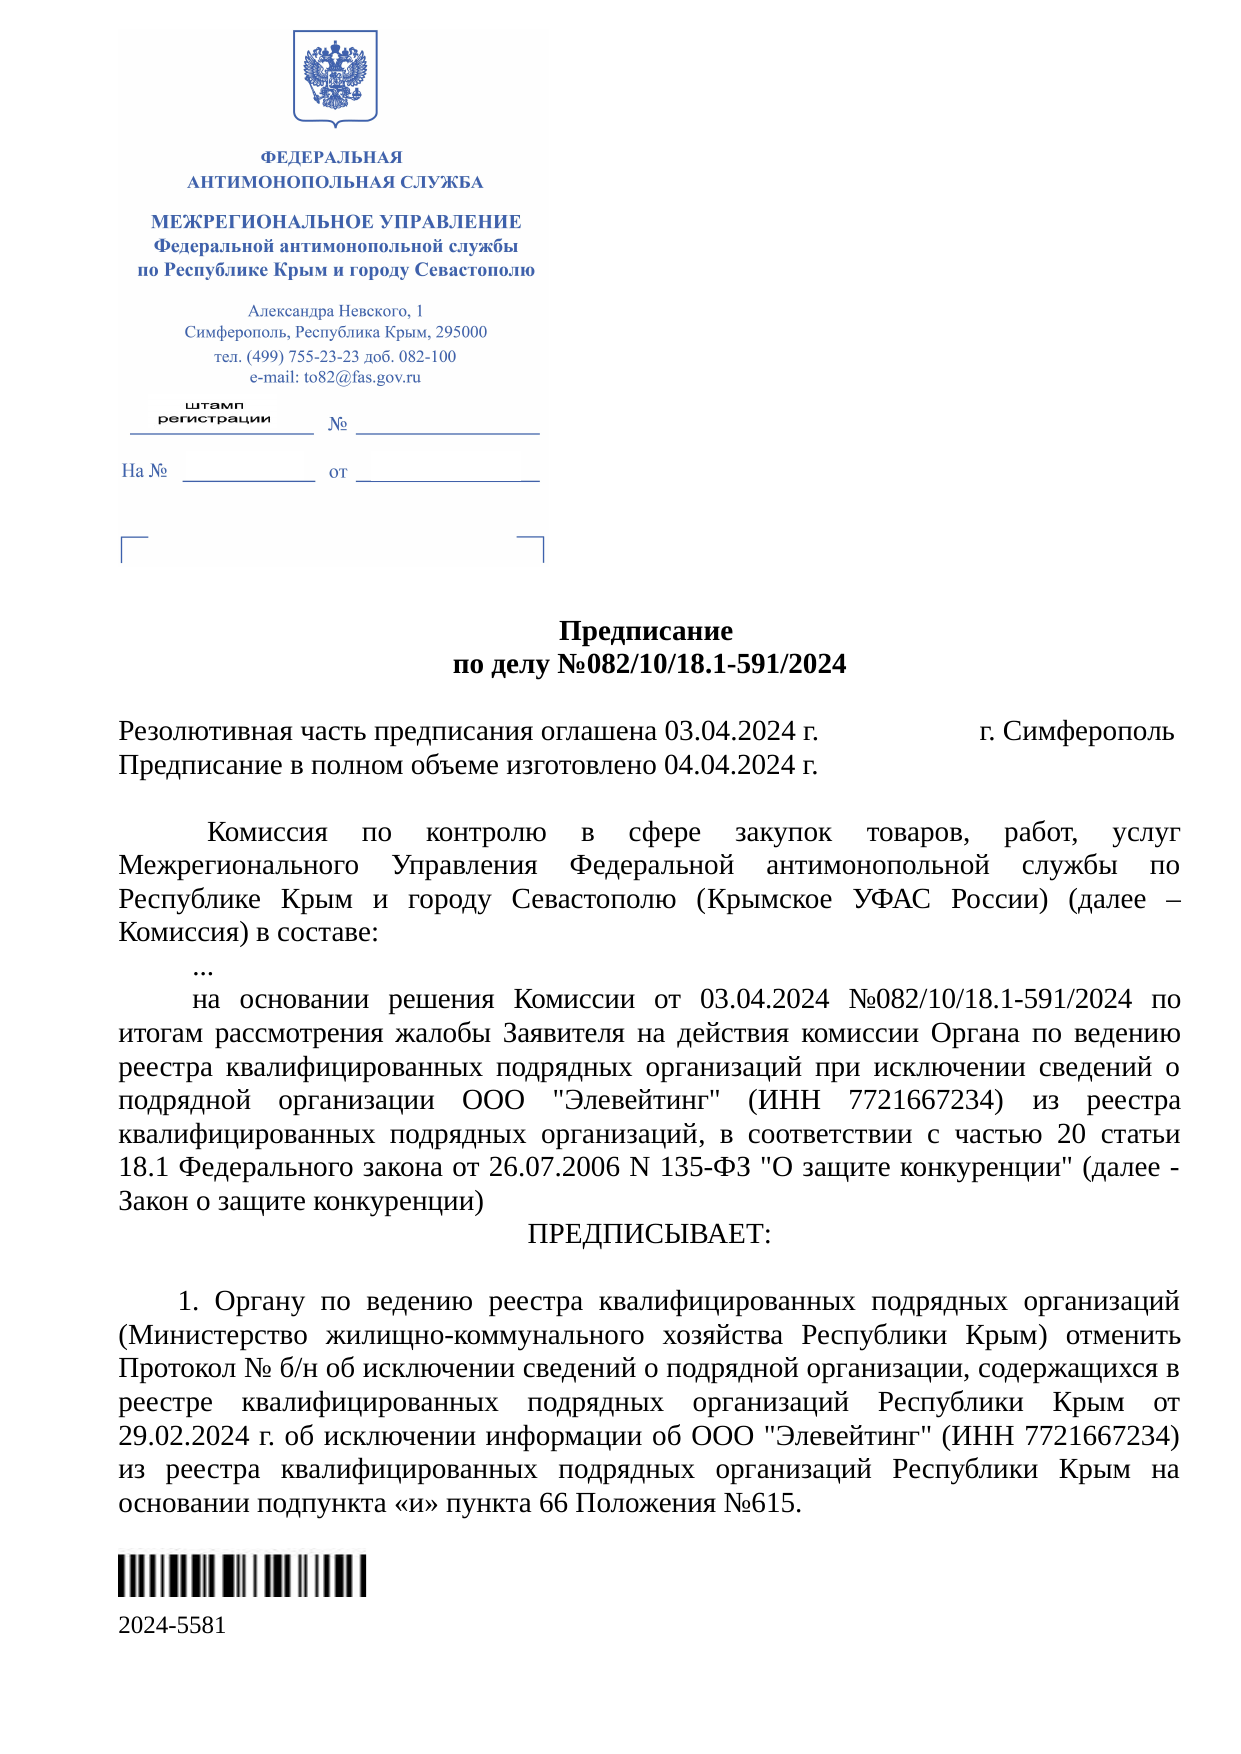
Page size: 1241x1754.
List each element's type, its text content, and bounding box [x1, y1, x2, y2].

picture [118, 29, 550, 567]
text ... [118, 948, 1181, 982]
text Предписание в полном объеме изготовлено 04.04.2024 г. [118, 747, 1181, 780]
text Резолютивная часть предписания оглашена 03.04.2024 г. г. Симферополь [118, 713, 1181, 747]
picture [118, 1548, 367, 1597]
text ПРЕДПИСЫВАЕТ: [118, 1216, 1181, 1250]
text на основании решения Комиссии от 03.04.2024 №082/10/18.1-591/2024 по итогам рассмотрения жалобы Заявителя на действия комиссии Органа по ведению реестра квалифицированных подрядных организаций при исключении сведений о подрядной организации ООО "Элевейтинг" (ИНН 7721667234) из реестра квалифицированных подрядных организаций, в соответствии с частью 20 статьи 18.1 Федерального закона от 26.07.2006 N 135-ФЗ "О защите конкуренции" (далее - Закон о защите конкуренции) [118, 982, 1181, 1216]
text Предписание по делу №082/10/18.1-591/2024 [118, 613, 1181, 680]
text 1. Органу по ведению реестра квалифицированных подрядных организаций (Министерство жилищно-коммунального хозяйства Республики Крым) отменить Протокол № б/н об исключении сведений о подрядной организации, содержащихся в реестре квалифицированных подрядных организаций Республики Крым от 29.02.2024 г. об исключении информации об ООО "Элевейтинг" (ИНН 7721667234) из реестра квалифицированных подрядных организаций Республики Крым на основании подпункта «и» пункта 66 Положения №615. [118, 1283, 1181, 1518]
table_header [664, 118, 1181, 555]
text Комиссия по контролю в сфере закупок товаров, работ, услуг Межрегионального Управления Федеральной антимонопольной службы по Республике Крым и городу Севастополю (Крымское УФАС России) (далее – Комиссия) в составе: [118, 814, 1181, 948]
